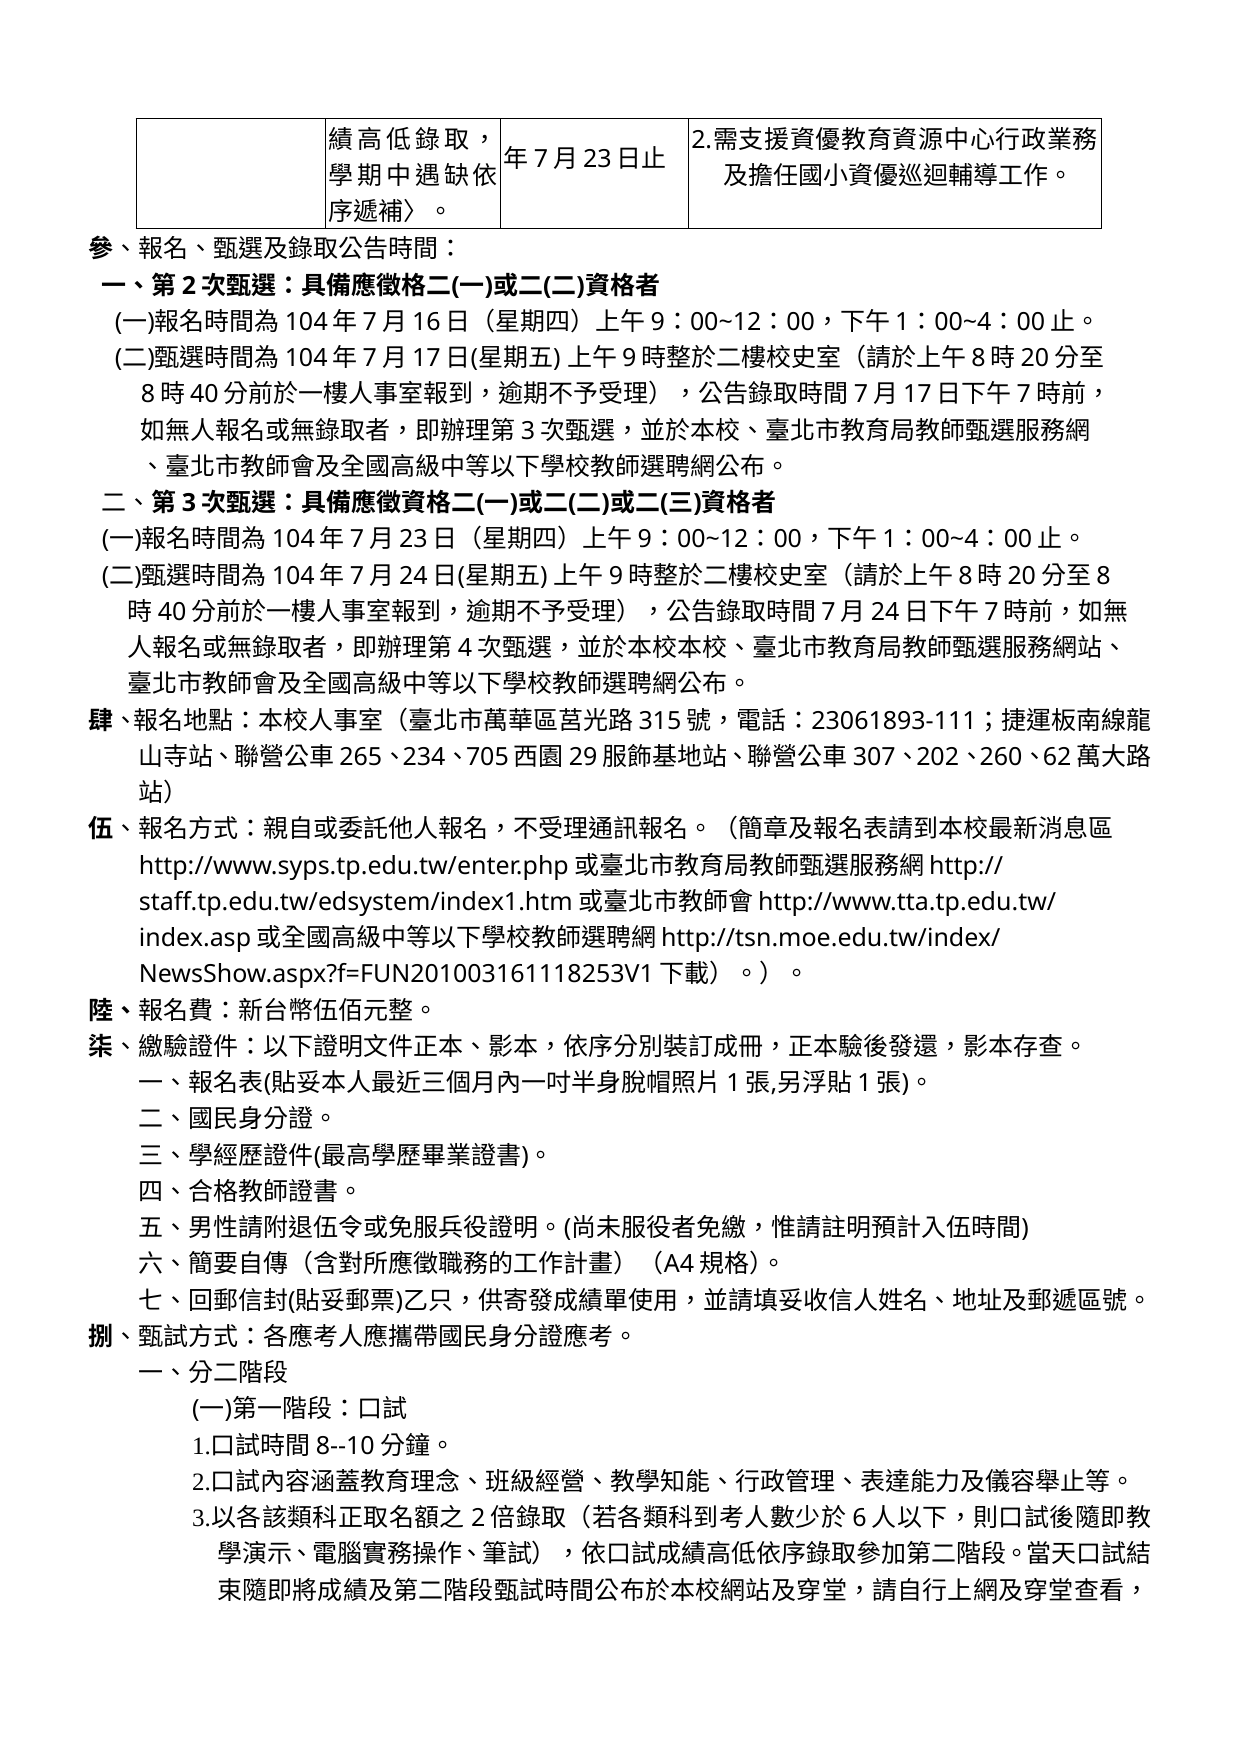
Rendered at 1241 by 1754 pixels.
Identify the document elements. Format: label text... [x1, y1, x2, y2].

text (一)報名時間為104年7月16日（星期四）上午9：00~12：00，下午1：00~4：00止。 [89, 301, 1152, 338]
text 2.口試內容涵蓋教育理念、班級經營、教學知能、行政管理、表達能力及儀容舉止等。 [114, 1461, 1152, 1498]
text 1.口試時間8--10分鐘。 [114, 1425, 1152, 1461]
text 五、男性請附退伍令或免服兵役證明。(尚未服役者免繳，惟請註明預計入伍時間) [139, 1208, 1152, 1244]
text 肆、報名地點：本校人事室（臺北市萬華區莒光路315號，電話：23061893-111；捷運板南線龍山寺站、聯營公車265、234、705西園29服飾基地站、聯營公車307、202、260、62萬大路站） [89, 700, 1152, 809]
text 陸、報名費：新台幣伍佰元整。 [89, 990, 1152, 1026]
text 二、第3次甄選：具備應徵資格二(一)或二(二)或二(三)資格者 [89, 483, 1152, 519]
text 捌、甄試方式：各應考人應攜帶國民身分證應考。 [89, 1316, 1152, 1353]
table_cell [137, 119, 325, 228]
text 柒、繳驗證件：以下證明文件正本、影本，依序分別裝訂成冊，正本驗後發還，影本存查。 [89, 1026, 1152, 1063]
text 如無人報名或無錄取者，即辦理第3次甄選，並於本校、臺北市教育局教師甄選服務網 [89, 410, 1152, 446]
table_cell 2.需支援資優教育資源中心行政業務及擔任國小資優巡迴輔導工作。 [689, 119, 1101, 228]
text 六、簡要自傳（含對所應徵職務的工作計畫）（A4規格）。 [139, 1244, 1152, 1280]
text (一)第一階段：口試 [114, 1389, 1152, 1425]
table_cell 年7月23日止 [501, 119, 688, 228]
text (二)甄選時間為104年7月17日(星期五) 上午9時整於二樓校史室（請於上午8時20分至 [89, 338, 1152, 374]
text 參、報名、甄選及錄取公告時間： [89, 229, 1152, 265]
text 臺北市教師會及全國高級中等以下學校教師選聘網公布。 [89, 664, 1152, 700]
text 一、分二階段 [139, 1353, 1152, 1389]
text 三、學經歷證件(最高學歷畢業證書)。 [139, 1135, 1152, 1171]
text 一、第2次甄選：具備應徵格二(一)或二(二)資格者 [89, 265, 1152, 301]
text 8時40分前於一樓人事室報到，逾期不予受理），公告錄取時間7月17日下午7時前， [89, 374, 1152, 410]
text 人報名或無錄取者，即辦理第4次甄選，並於本校本校、臺北市教育局教師甄選服務網站、 [89, 628, 1152, 664]
text (二)甄選時間為104年7月24日(星期五) 上午9時整於二樓校史室（請於上午8時20分至8 [89, 555, 1152, 591]
table_cell 績高低錄取，學期中遇缺依序遞補〉。 [326, 119, 500, 228]
text 3.以各該類科正取名額之2倍錄取（若各類科到考人數少於6人以下，則口試後隨即教學演示、電腦實務操作、筆試），依口試成績高低依序錄取參加第二階段。當天口試結束隨即將成績及第二階段甄試時間公布於本校網站及穿堂，請自行上網及穿堂查看， [192, 1498, 1152, 1606]
text 四、合格教師證書。 [139, 1171, 1152, 1208]
text (一)報名時間為104年7月23日（星期四）上午9：00~12：00，下午1：00~4：00止。 [89, 519, 1152, 555]
text 二、國民身分證。 [139, 1099, 1152, 1135]
text 一、報名表(貼妥本人最近三個月內一吋半身脫帽照片1張,另浮貼1張)。 [139, 1063, 1152, 1099]
text 伍、報名方式：親自或委託他人報名，不受理通訊報名。（簡章及報名表請到本校最新消息區http://www.syps.tp.edu.tw/enter.php或臺北市教育局教師甄選服務網http://staff.tp.edu.tw/edsystem/index1.htm或臺北市教師會http://www.tta.tp.edu.tw/index.asp或全國高級中等以下學校教師選聘網http://tsn.moe.edu.tw/index/NewsShow.aspx?f=FUN201003161118253V1下載）。）。 [89, 809, 1152, 990]
text 、臺北市教師會及全國高級中等以下學校教師選聘網公布。 [89, 446, 1152, 483]
text 七、回郵信封(貼妥郵票)乙只，供寄發成績單使用，並請填妥收信人姓名、地址及郵遞區號。 [139, 1280, 1152, 1316]
text 時40分前於一樓人事室報到，逾期不予受理），公告錄取時間7月24日下午7時前，如無 [89, 591, 1152, 628]
